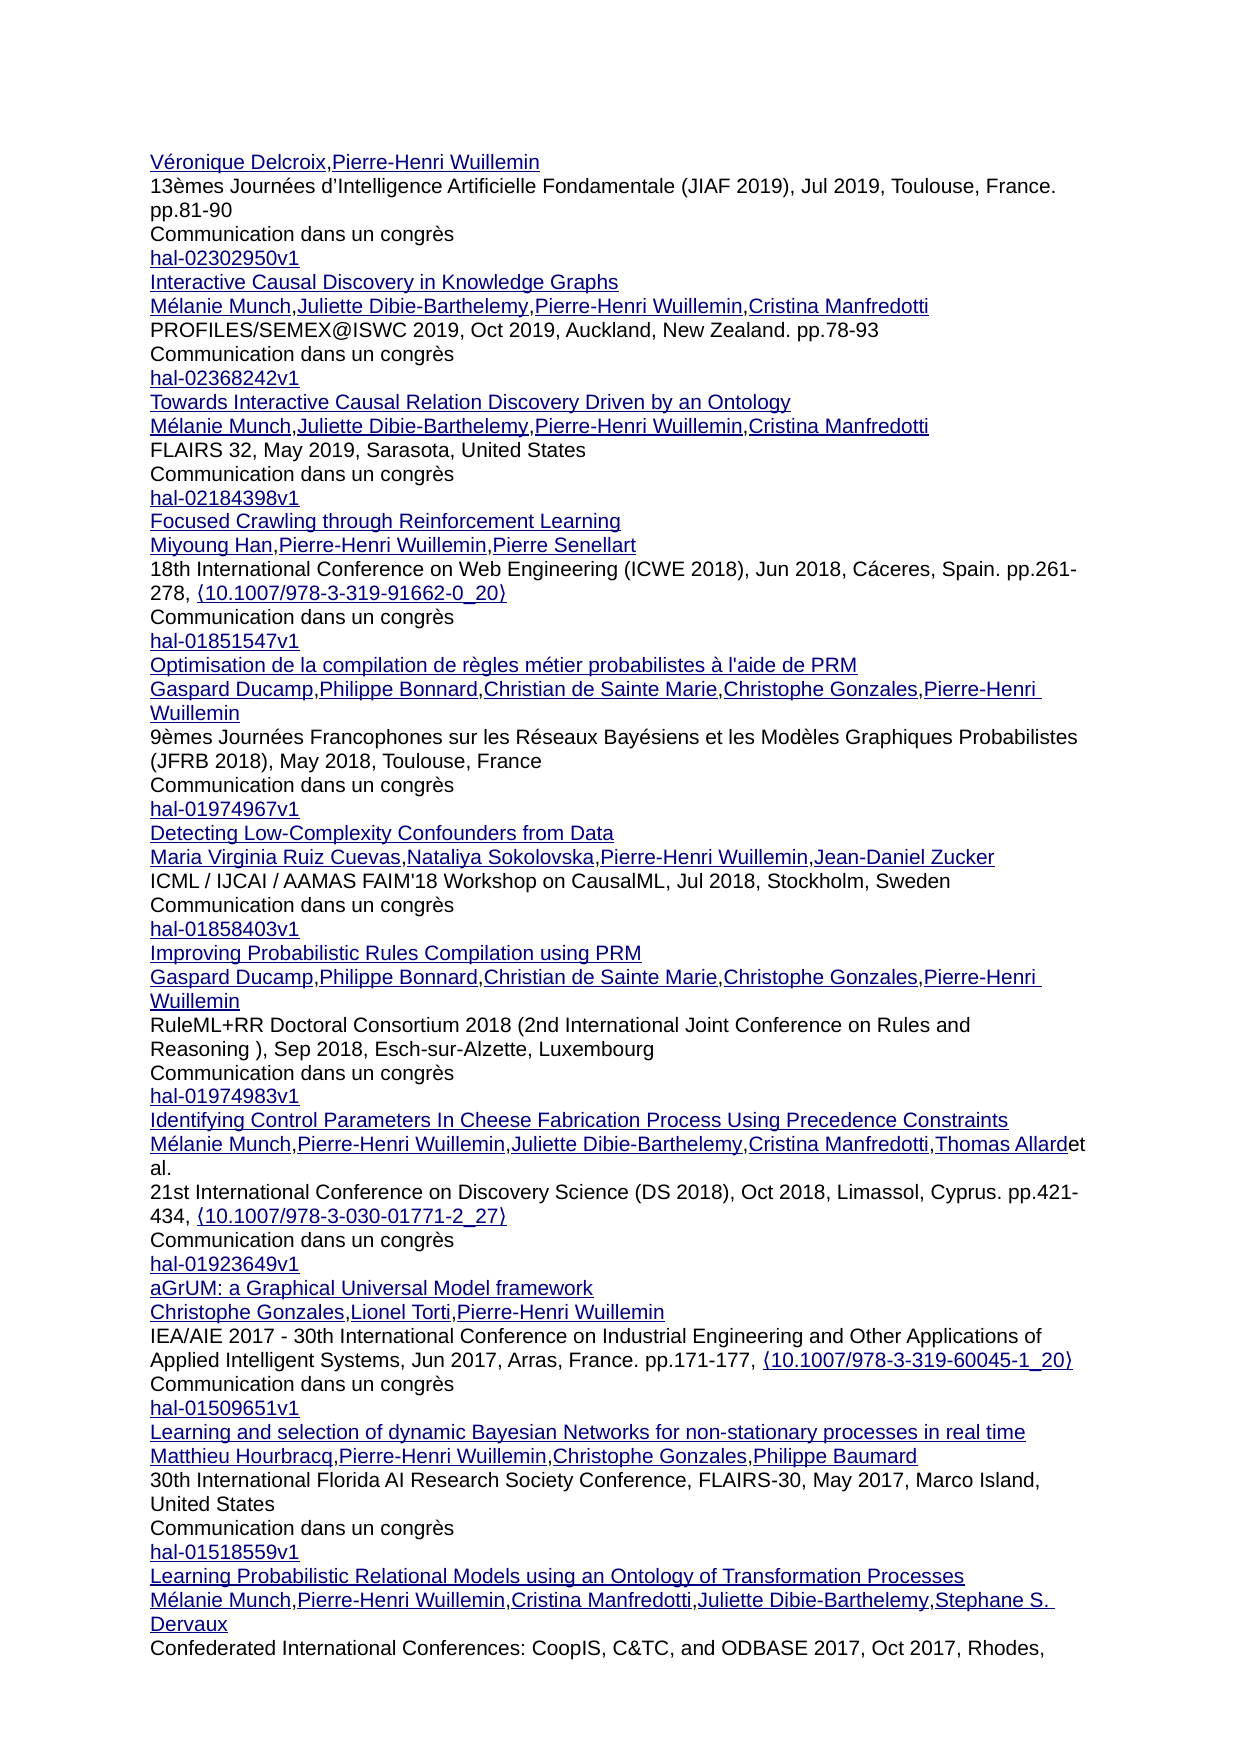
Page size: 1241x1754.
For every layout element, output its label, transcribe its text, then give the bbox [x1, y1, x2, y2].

table_cell Learning Probabilistic Relational Models using an Ontology of Transformation Processes Mélanie Munch,Pierre-Henri Wuillemin,Cristina Manfredotti,Juliette Dibie-Barthelemy,Stephane S. Dervaux Confederated International Conferences: CoopIS, C&TC, and ODBASE 2017, Oct 2017, Rhodes, [150, 1564, 1090, 1659]
table_cell Interactive Causal Discovery in Knowledge Graphs Mélanie Munch,Juliette Dibie-Barthelemy,Pierre-Henri Wuillemin,Cristina Manfredotti PROFILES/SEMEX@ISWC 2019, Oct 2019, Auckland, New Zealand. pp.78-93 Communication dans un congrès hal-02368242v1 [150, 270, 1090, 389]
table_cell Optimisation de la compilation de règles métier probabilistes à l'aide de PRM Gaspard Ducamp,Philippe Bonnard,Christian de Sainte Marie,Christophe Gonzales,Pierre-Henri Wuillemin 9èmes Journées Francophones sur les Réseaux Bayésiens et les Modèles Graphiques Probabilistes (JFRB 2018), May 2018, Toulouse, France Communication dans un congrès hal-01974967v1 [150, 653, 1090, 821]
table_cell Focused Crawling through Reinforcement Learning Miyoung Han,Pierre-Henri Wuillemin,Pierre Senellart 18th International Conference on Web Engineering (ICWE 2018), Jun 2018, Cáceres, Spain. pp.261-278, ⟨10.1007/978-3-319-91662-0_20⟩ Communication dans un congrès hal-01851547v1 [150, 509, 1090, 653]
table_cell Véronique Delcroix,Pierre-Henri Wuillemin 13èmes Journées d’Intelligence Artificielle Fondamentale (JIAF 2019), Jul 2019, Toulouse, France. pp.81-90 Communication dans un congrès hal-02302950v1 [150, 150, 1090, 270]
table_cell Identifying Control Parameters In Cheese Fabrication Process Using Precedence Constraints Mélanie Munch,Pierre-Henri Wuillemin,Juliette Dibie-Barthelemy,Cristina Manfredotti,Thomas Allardet al. 21st International Conference on Discovery Science (DS 2018), Oct 2018, Limassol, Cyprus. pp.421-434, ⟨10.1007/978-3-030-01771-2_27⟩ Communication dans un congrès hal-01923649v1 [150, 1108, 1090, 1276]
table_cell Detecting Low-Complexity Confounders from Data Maria Virginia Ruiz Cuevas,Nataliya Sokolovska,Pierre-Henri Wuillemin,Jean-Daniel Zucker ICML / IJCAI / AAMAS FAIM'18 Workshop on CausalML, Jul 2018, Stockholm, Sweden Communication dans un congrès hal-01858403v1 [150, 821, 1090, 941]
table_cell Learning and selection of dynamic Bayesian Networks for non-stationary processes in real time Matthieu Hourbracq,Pierre-Henri Wuillemin,Christophe Gonzales,Philippe Baumard 30th International Florida AI Research Society Conference, FLAIRS-30, May 2017, Marco Island, United States Communication dans un congrès hal-01518559v1 [150, 1420, 1090, 1563]
table_cell Improving Probabilistic Rules Compilation using PRM Gaspard Ducamp,Philippe Bonnard,Christian de Sainte Marie,Christophe Gonzales,Pierre-Henri Wuillemin RuleML+RR Doctoral Consortium 2018 (2nd International Joint Conference on Rules and Reasoning ), Sep 2018, Esch-sur-Alzette, Luxembourg Communication dans un congrès hal-01974983v1 [150, 941, 1090, 1108]
table_cell aGrUM: a Graphical Universal Model framework Christophe Gonzales,Lionel Torti,Pierre-Henri Wuillemin IEA/AIE 2017 - 30th International Conference on Industrial Engineering and Other Applications of Applied Intelligent Systems, Jun 2017, Arras, France. pp.171-177, ⟨10.1007/978-3-319-60045-1_20⟩ Communication dans un congrès hal-01509651v1 [150, 1276, 1090, 1420]
table_cell Towards Interactive Causal Relation Discovery Driven by an Ontology Mélanie Munch,Juliette Dibie-Barthelemy,Pierre-Henri Wuillemin,Cristina Manfredotti FLAIRS 32, May 2019, Sarasota, United States Communication dans un congrès hal-02184398v1 [150, 390, 1090, 509]
